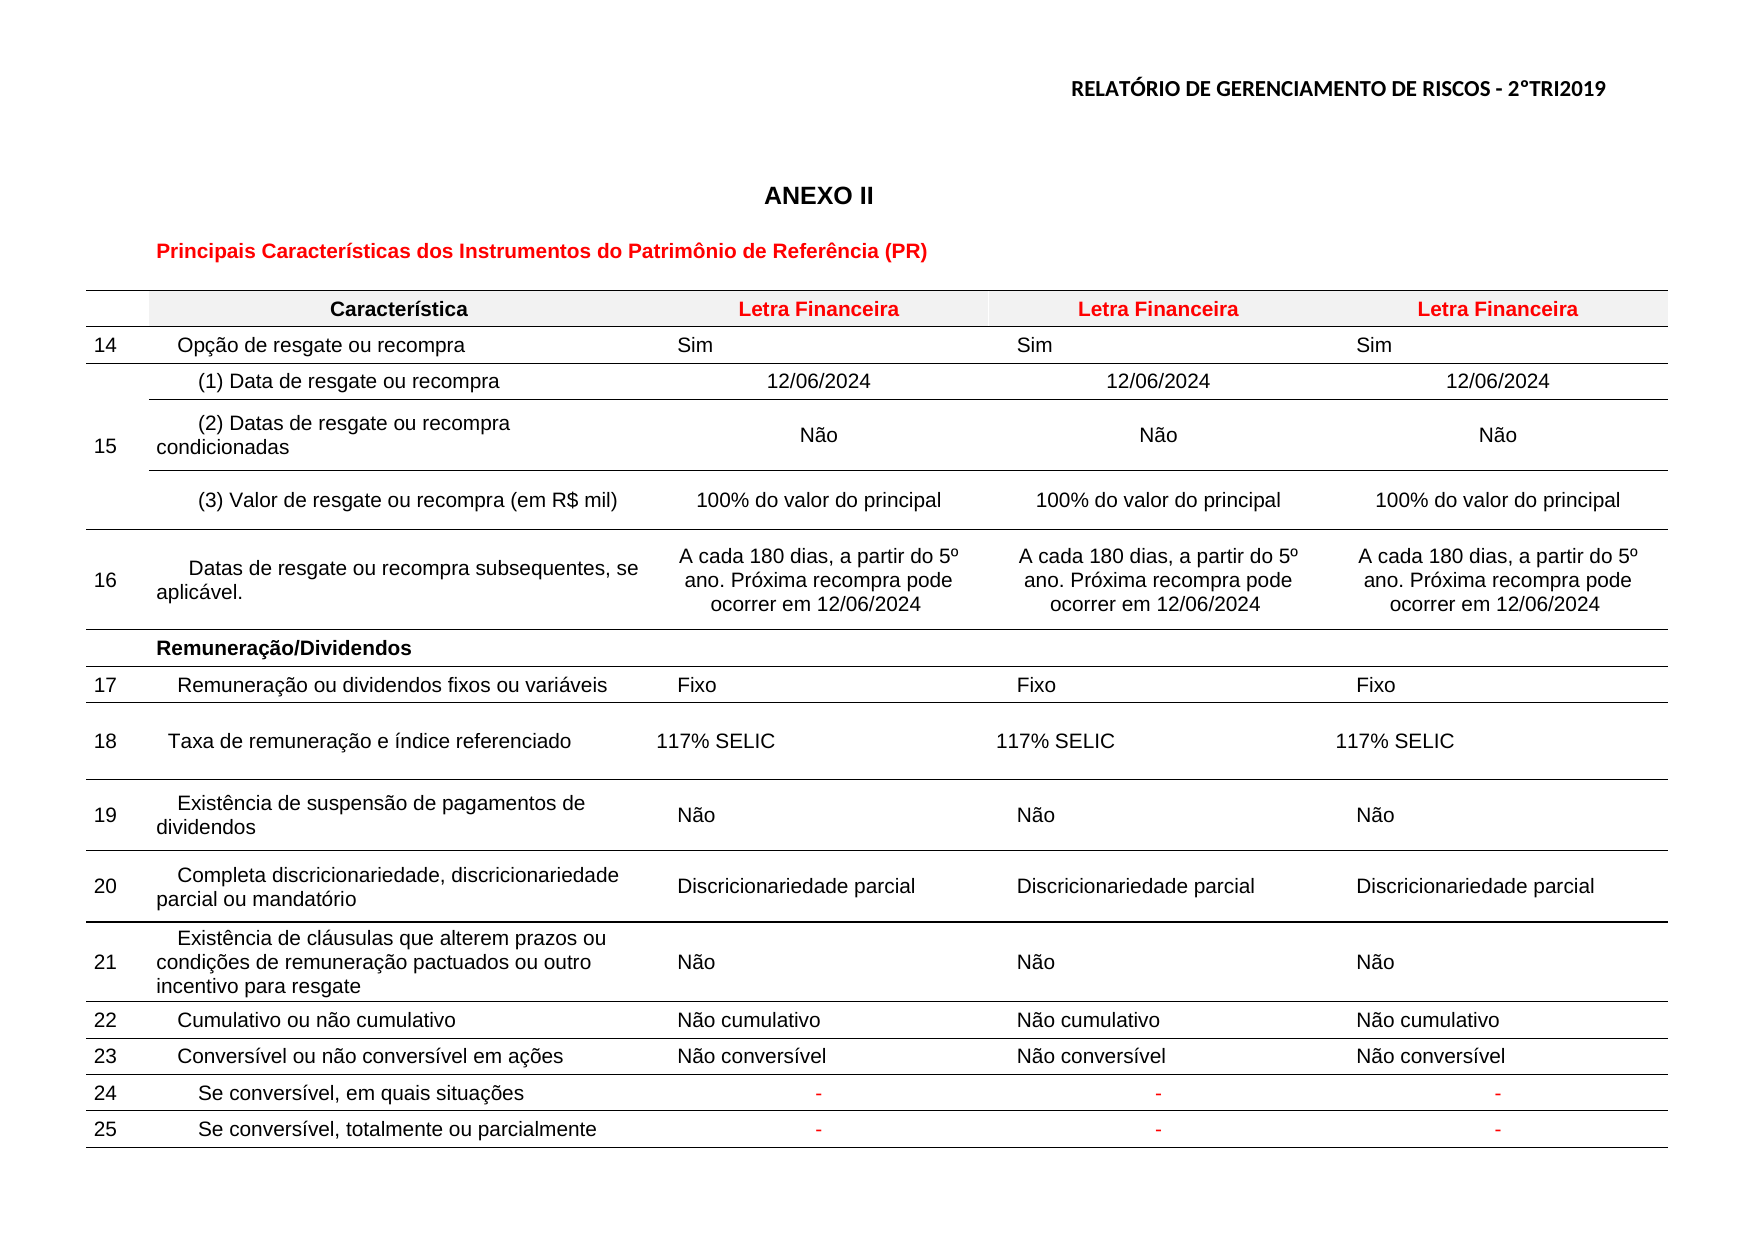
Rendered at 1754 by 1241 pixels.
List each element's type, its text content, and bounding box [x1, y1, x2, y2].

table_cell [149, 210, 649, 237]
table_cell Não [649, 780, 988, 850]
table_cell [1328, 210, 1668, 237]
table_cell Sim [649, 327, 988, 362]
table_cell Não [1328, 400, 1668, 470]
table_cell 100% do valor do principal [649, 471, 988, 529]
table_cell Principais Características dos Instrumentos do Patrimônio de Referência (PR) [149, 237, 988, 263]
table_cell [649, 263, 988, 290]
table_cell - [649, 1075, 988, 1110]
table_cell [1328, 237, 1668, 263]
table_cell [989, 263, 1328, 290]
table_cell 117% SELIC [649, 703, 988, 779]
table_cell Não [649, 923, 988, 1001]
table_cell Não [1328, 923, 1668, 1001]
table_cell Não [989, 780, 1328, 850]
table_cell Não cumulativo [1328, 1002, 1668, 1037]
table_cell 17 [86, 667, 149, 702]
table_cell - [989, 1111, 1328, 1147]
table_cell Completa discricionariedade, discricionariedade parcial ou mandatório [149, 851, 649, 921]
table_cell A cada 180 dias, a partir do 5º ano. Próxima recompra pode ocorrer em 12/06/2024 [1328, 530, 1668, 629]
table_cell 16 [86, 530, 149, 629]
table_cell [649, 630, 988, 666]
table_cell A cada 180 dias, a partir do 5º ano. Próxima recompra pode ocorrer em 12/06/2024 [989, 530, 1328, 629]
table_cell Discricionariedade parcial [1328, 851, 1668, 921]
table_cell Não [1328, 780, 1668, 850]
table_cell - [649, 1111, 988, 1147]
table_cell Não [989, 923, 1328, 1001]
table_cell 12/06/2024 [649, 364, 988, 399]
table_cell (3) Valor de resgate ou recompra (em R$ mil) [149, 471, 649, 529]
table_cell 100% do valor do principal [989, 471, 1328, 529]
table_cell [1328, 263, 1668, 290]
table_cell - [1328, 1111, 1668, 1147]
table_cell Não [649, 400, 988, 470]
table_cell Sim [1328, 327, 1668, 362]
table_cell Letra Financeira [649, 291, 988, 326]
table_cell 22 [86, 1002, 149, 1037]
table_cell Remuneração/Dividendos [149, 630, 649, 666]
table_cell (2) Datas de resgate ou recompra condicionadas [149, 400, 649, 470]
table_cell [989, 630, 1328, 666]
table_cell Fixo [1328, 667, 1668, 702]
table_cell [649, 210, 988, 237]
table_cell 25 [86, 1111, 149, 1147]
table_cell A cada 180 dias, a partir do 5º ano. Próxima recompra pode ocorrer em 12/06/2024 [649, 530, 988, 629]
table_cell 20 [86, 851, 149, 921]
table_cell 117% SELIC [1328, 703, 1668, 779]
table_header [1328, 177, 1668, 210]
table_cell - [1328, 1075, 1668, 1110]
table_cell 24 [86, 1075, 149, 1110]
table_cell Sim [989, 327, 1328, 362]
table_cell Fixo [649, 667, 988, 702]
table_cell Discricionariedade parcial [989, 851, 1328, 921]
table_cell [86, 237, 149, 263]
table_cell Não [989, 400, 1328, 470]
table_cell 23 [86, 1039, 149, 1074]
table_cell [86, 210, 149, 237]
table_cell [86, 263, 149, 290]
table_cell (1) Data de resgate ou recompra [149, 364, 649, 399]
table_cell [1328, 630, 1668, 666]
table_cell Se conversível, em quais situações [149, 1075, 649, 1110]
table_cell Fixo [989, 667, 1328, 702]
table_cell 100% do valor do principal [1328, 471, 1668, 529]
table_cell Opção de resgate ou recompra [149, 327, 649, 362]
table_cell 21 [86, 923, 149, 1001]
table_cell Não conversível [1328, 1039, 1668, 1074]
table_cell Datas de resgate ou recompra subsequentes, se aplicável. [149, 530, 649, 629]
table_cell 117% SELIC [989, 703, 1328, 779]
table_cell [989, 237, 1328, 263]
table_cell Letra Financeira [1328, 291, 1668, 326]
table_cell 15 [86, 364, 149, 529]
table_cell Remuneração ou dividendos fixos ou variáveis [149, 667, 649, 702]
table_cell 18 [86, 703, 149, 779]
table_cell [86, 291, 149, 326]
table_cell 12/06/2024 [989, 364, 1328, 399]
table_cell 19 [86, 780, 149, 850]
table_header [86, 177, 149, 210]
table_cell - [989, 1075, 1328, 1110]
table_cell 12/06/2024 [1328, 364, 1668, 399]
table_header [149, 177, 649, 210]
table_cell 14 [86, 327, 149, 362]
table_cell [989, 210, 1328, 237]
table_cell Não cumulativo [989, 1002, 1328, 1037]
table_cell Discricionariedade parcial [649, 851, 988, 921]
table_cell Se conversível, totalmente ou parcialmente [149, 1111, 649, 1147]
table_cell Não conversível [649, 1039, 988, 1074]
table_cell Taxa de remuneração e índice referenciado [149, 703, 649, 779]
table_header ANEXO II [649, 177, 988, 210]
table_cell Característica [149, 291, 649, 326]
table_cell [86, 630, 149, 666]
table_cell Não conversível [989, 1039, 1328, 1074]
table_cell Conversível ou não conversível em ações [149, 1039, 649, 1074]
table_cell Cumulativo ou não cumulativo [149, 1002, 649, 1037]
table_cell [149, 263, 649, 290]
table_cell Existência de suspensão de pagamentos de dividendos [149, 780, 649, 850]
table_cell Letra Financeira [989, 291, 1328, 326]
table_cell Existência de cláusulas que alterem prazos ou condições de remuneração pactuados ou outro incentivo para resgate [149, 923, 649, 1001]
table_header [989, 177, 1328, 210]
table_cell Não cumulativo [649, 1002, 988, 1037]
